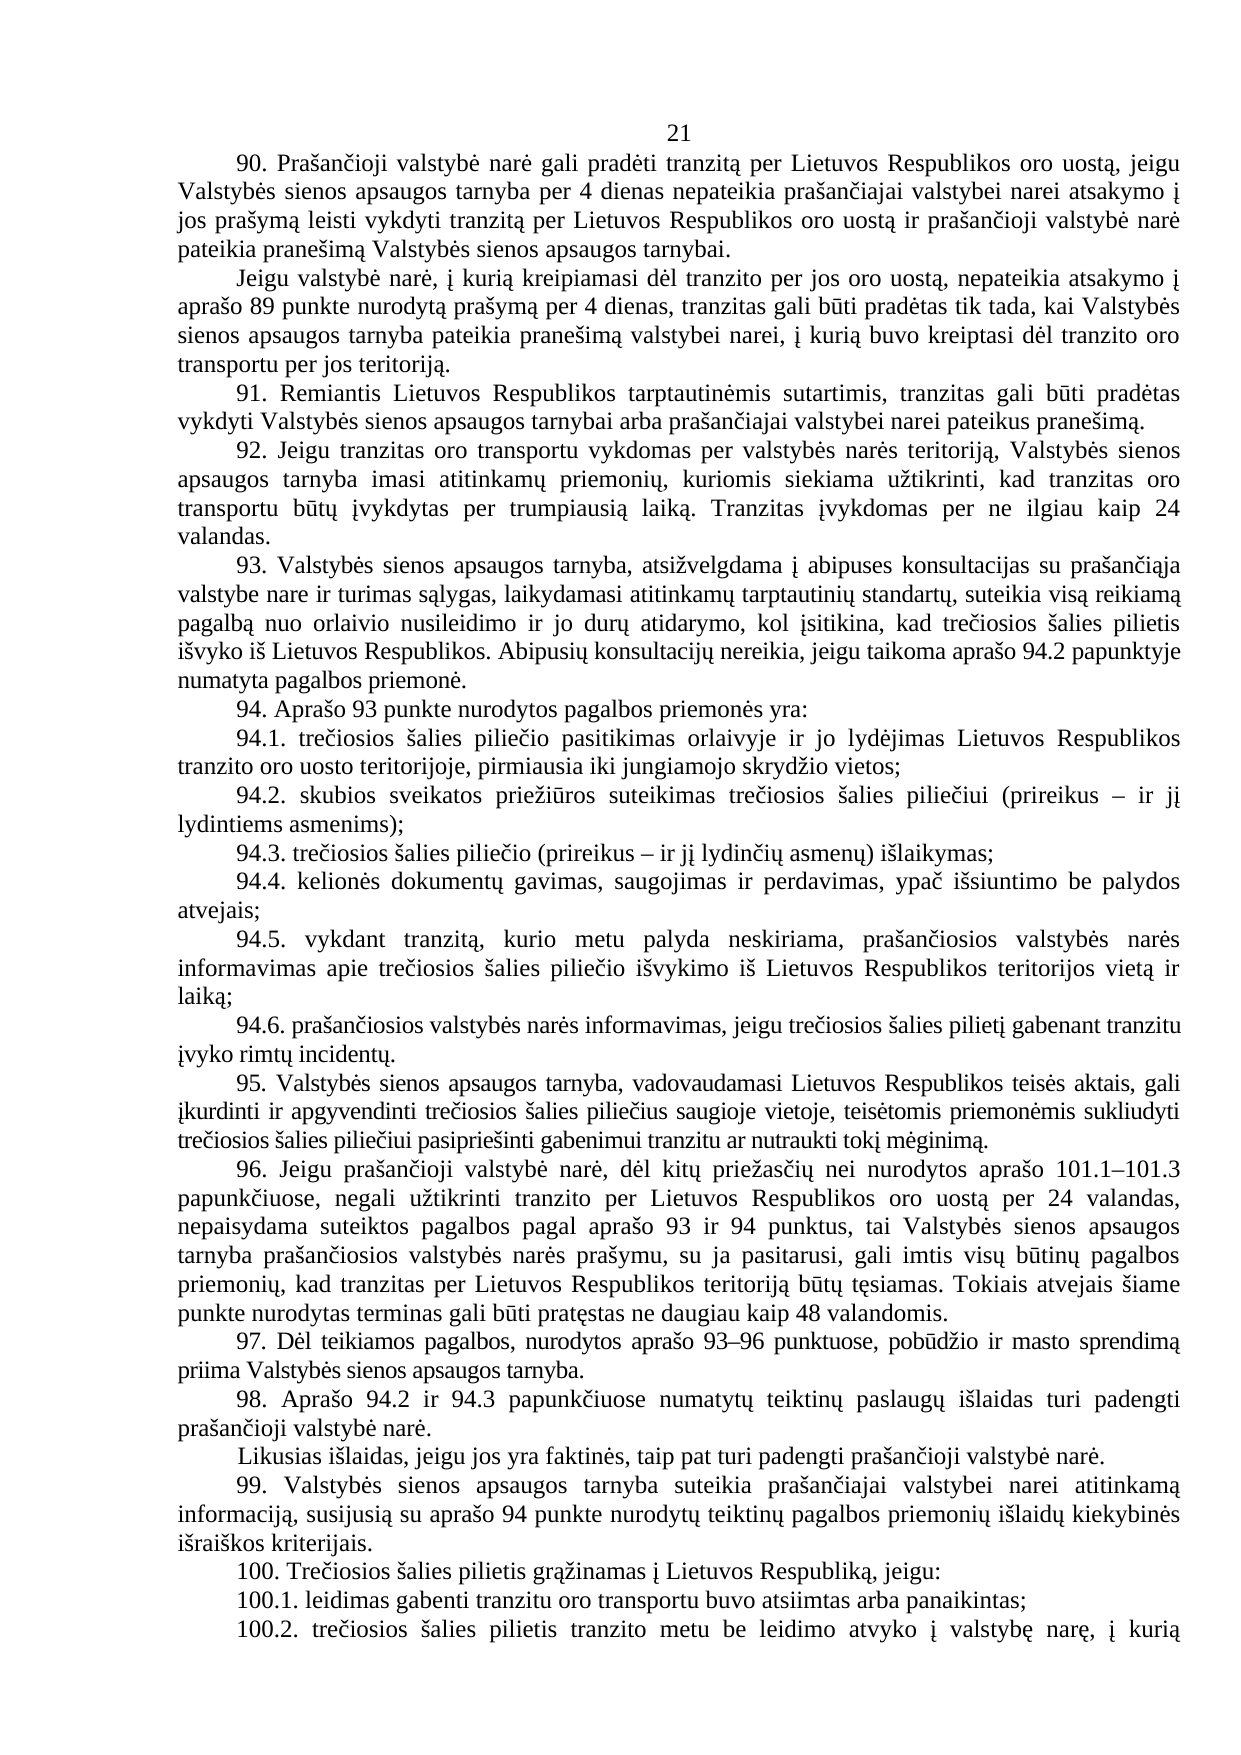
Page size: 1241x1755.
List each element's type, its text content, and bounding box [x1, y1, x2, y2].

text 100. Trečiosios šalies pilietis grąžinamas į Lietuvos Respubliką, jeigu: [177, 1556, 1181, 1585]
text 93. Valstybės sienos apsaugos tarnyba, atsižvelgdama į abipuses konsultacijas su prašančiąja valstybe nare ir turimas sąlygas, laikydamasi atitinkamų tarptautinių standartų, suteikia visą reikiamą pagalbą nuo orlaivio nusileidimo ir jo durų atidarymo, kol įsitikina, kad trečiosios šalies pilietis išvyko iš Lietuvos Respublikos. Abipusių konsultacijų nereikia, jeigu taikoma aprašo 94.2 papunktyje numatyta pagalbos priemonė. [177, 550, 1181, 694]
text 94. Aprašo 93 punkte nurodytos pagalbos priemonės yra: [177, 694, 1181, 723]
text 94.6. prašančiosios valstybės narės informavimas, jeigu trečiosios šalies pilietį gabenant tranzitu įvyko rimtų incidentų. [177, 1010, 1181, 1068]
text 94.5. vykdant tranzitą, kurio metu palyda neskiriama, prašančiosios valstybės narės informavimas apie trečiosios šalies piliečio išvykimo iš Lietuvos Respublikos teritorijos vietą ir laiką; [177, 924, 1181, 1010]
text 99. Valstybės sienos apsaugos tarnyba suteikia prašančiajai valstybei narei atitinkamą informaciją, susijusią su aprašo 94 punkte nurodytų teiktinų pagalbos priemonių išlaidų kiekybinės išraiškos kriterijais. [177, 1470, 1181, 1556]
text 94.4. kelionės dokumentų gavimas, saugojimas ir perdavimas, ypač išsiuntimo be palydos atvejais; [177, 866, 1181, 924]
text 92. Jeigu tranzitas oro transportu vykdomas per valstybės narės teritoriją, Valstybės sienos apsaugos tarnyba imasi atitinkamų priemonių, kuriomis siekiama užtikrinti, kad tranzitas oro transportu būtų įvykdytas per trumpiausią laiką. Tranzitas įvykdomas per ne ilgiau kaip 24 valandas. [177, 435, 1181, 550]
text 96. Jeigu prašančioji valstybė narė, dėl kitų priežasčių nei nurodytos aprašo 101.1–101.3 papunkčiuose, negali užtikrinti tranzito per Lietuvos Respublikos oro uostą per 24 valandas, nepaisydama suteiktos pagalbos pagal aprašo 93 ir 94 punktus, tai Valstybės sienos apsaugos tarnyba prašančiosios valstybės narės prašymu, su ja pasitarusi, gali imtis visų būtinų pagalbos priemonių, kad tranzitas per Lietuvos Respublikos teritoriją būtų tęsiamas. Tokiais atvejais šiame punkte nurodytas terminas gali būti pratęstas ne daugiau kaip 48 valandomis. [177, 1154, 1181, 1326]
text 100.2. trečiosios šalies pilietis tranzito metu be leidimo atvyko į valstybę narę, į kurią [177, 1614, 1181, 1643]
text Likusias išlaidas, jeigu jos yra faktinės, taip pat turi padengti prašančioji valstybė narė. [177, 1441, 1181, 1470]
text 100.1. leidimas gabenti tranzitu oro transportu buvo atsiimtas arba panaikintas; [177, 1585, 1181, 1614]
text 90. Prašančioji valstybė narė gali pradėti tranzitą per Lietuvos Respublikos oro uostą, jeigu Valstybės sienos apsaugos tarnyba per 4 dienas nepateikia prašančiajai valstybei narei atsakymo į jos prašymą leisti vykdyti tranzitą per Lietuvos Respublikos oro uostą ir prašančioji valstybė narė pateikia pranešimą Valstybės sienos apsaugos tarnybai. [177, 148, 1181, 263]
text 97. Dėl teikiamos pagalbos, nurodytos aprašo 93–96 punktuose, pobūdžio ir masto sprendimą priima Valstybės sienos apsaugos tarnyba. [177, 1326, 1181, 1384]
text Jeigu valstybė narė, į kurią kreipiamasi dėl tranzito per jos oro uostą, nepateikia atsakymo į aprašo 89 punkte nurodytą prašymą per 4 dienas, tranzitas gali būti pradėtas tik tada, kai Valstybės sienos apsaugos tarnyba pateikia pranešimą valstybei narei, į kurią buvo kreiptasi dėl tranzito oro transportu per jos teritoriją. [177, 263, 1181, 378]
text 94.1. trečiosios šalies piliečio pasitikimas orlaivyje ir jo lydėjimas Lietuvos Respublikos tranzito oro uosto teritorijoje, pirmiausia iki jungiamojo skrydžio vietos; [177, 723, 1181, 780]
text 91. Remiantis Lietuvos Respublikos tarptautinėmis sutartimis, tranzitas gali būti pradėtas vykdyti Valstybės sienos apsaugos tarnybai arba prašančiajai valstybei narei pateikus pranešimą. [177, 378, 1181, 435]
text 94.3. trečiosios šalies piliečio (prireikus – ir jį lydinčių asmenų) išlaikymas; [177, 838, 1181, 866]
text 98. Aprašo 94.2 ir 94.3 papunkčiuose numatytų teiktinų paslaugų išlaidas turi padengti prašančioji valstybė narė. [177, 1384, 1181, 1441]
text 95. Valstybės sienos apsaugos tarnyba, vadovaudamasi Lietuvos Respublikos teisės aktais, gali įkurdinti ir apgyvendinti trečiosios šalies piliečius saugioje vietoje, teisėtomis priemonėmis sukliudyti trečiosios šalies piliečiui pasipriešinti gabenimui tranzitu ar nutraukti tokį mėginimą. [177, 1068, 1181, 1154]
text 94.2. skubios sveikatos priežiūros suteikimas trečiosios šalies piliečiui (prireikus – ir jį lydintiems asmenims); [177, 780, 1181, 838]
